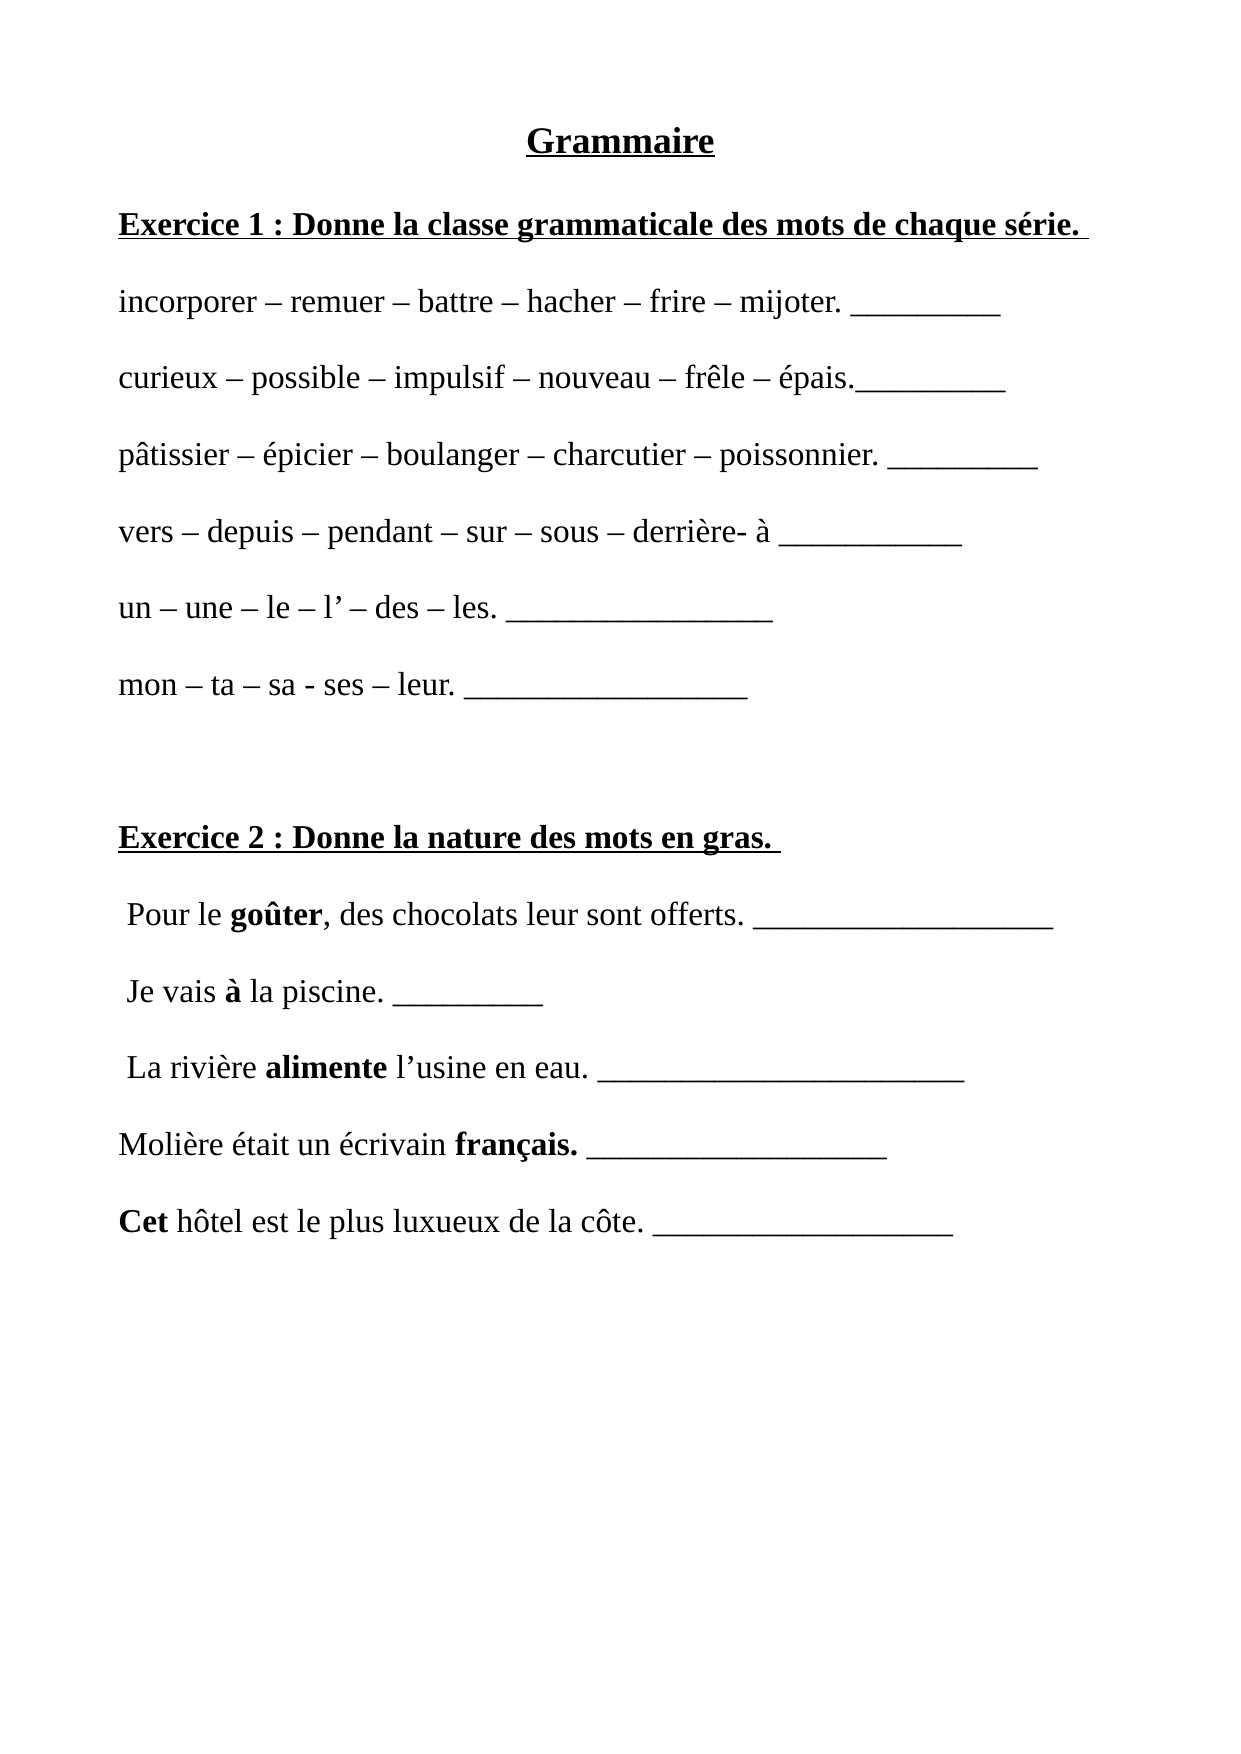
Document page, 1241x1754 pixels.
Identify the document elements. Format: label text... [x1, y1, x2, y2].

text Exercice 1 : Donne la classe grammaticale des mots de chaque série. [118, 204, 1122, 243]
text Molière était un écrivain français. __________________ [118, 1124, 1122, 1163]
text Je vais à la piscine. _________ [118, 971, 1122, 1009]
text un – une – le – l’ – des – les. ________________ [118, 588, 1122, 626]
text Grammaire [118, 118, 1122, 161]
text Exercice 2 : Donne la nature des mots en gras. [118, 818, 1122, 856]
text pâtissier – épicier – boulanger – charcutier – poissonnier. _________ [118, 434, 1122, 473]
text incorporer – remuer – battre – hacher – frire – mijoter. _________ [118, 281, 1122, 319]
text mon – ta – sa - ses – leur. _________________ [118, 664, 1122, 703]
text vers – depuis – pendant – sur – sous – derrière- à ___________ [118, 511, 1122, 549]
text Pour le goûter, des chocolats leur sont offerts. __________________ [118, 894, 1122, 933]
text Cet hôtel est le plus luxueux de la côte. __________________ [118, 1201, 1122, 1239]
text curieux – possible – impulsif – nouveau – frêle – épais._________ [118, 358, 1122, 396]
text La rivière alimente l’usine en eau. ______________________ [118, 1048, 1122, 1086]
